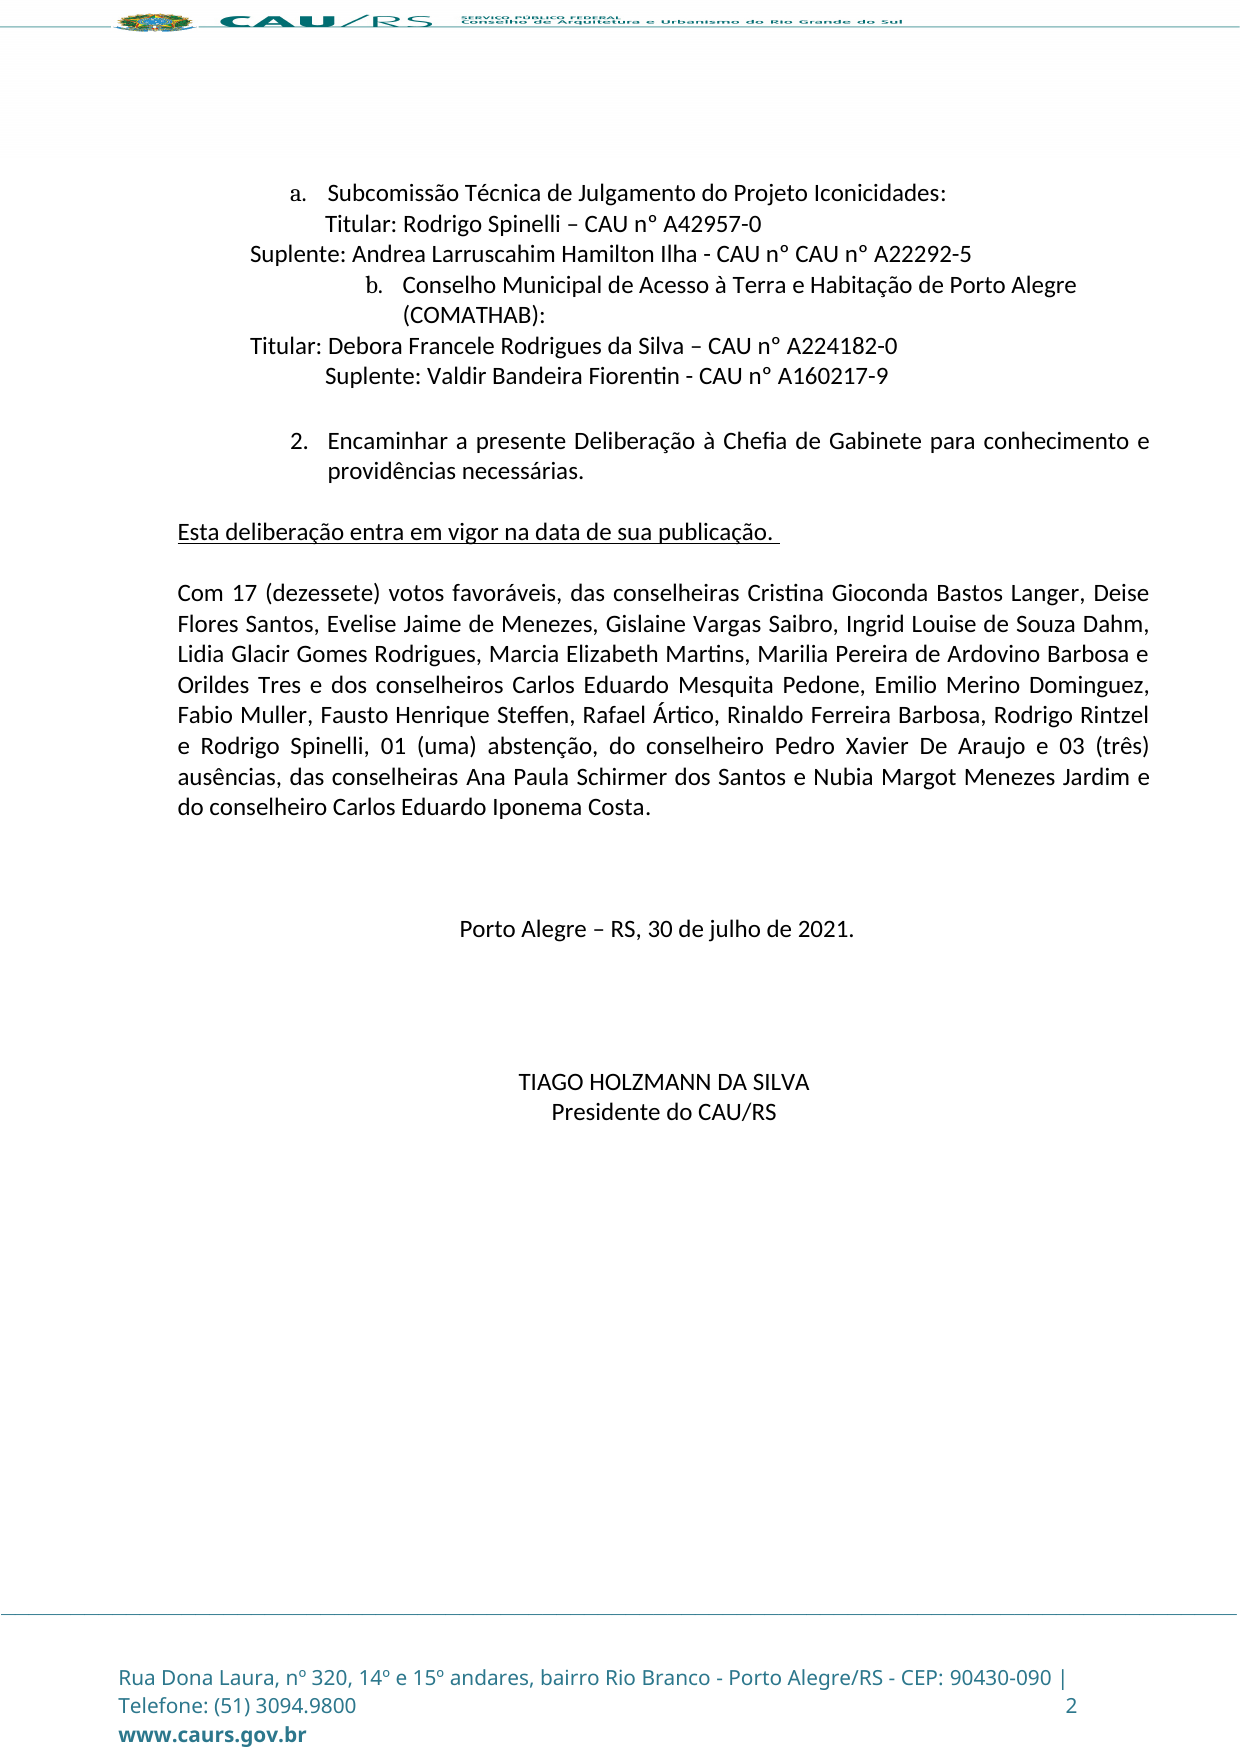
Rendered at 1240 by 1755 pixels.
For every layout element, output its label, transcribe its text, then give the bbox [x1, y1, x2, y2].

list Suplente: Andrea Larruscahim Hamilton Ilha - CAU nº CAU nº A22292-5 [177, 238, 1151, 269]
list Encaminhar a presente Deliberação à Chefia de Gabinete para conhecimento e providências necessárias. [290, 425, 1151, 486]
list Subcomissão Técnica de Julgamento do Projeto Iconicidades: [290, 177, 1151, 208]
list Conselho Municipal de Acesso à Terra e Habitação de Porto Alegre (COMATHAB): [365, 269, 1151, 330]
text Com 17 (dezessete) votos favoráveis, das conselheiras Cristina Gioconda Bastos Langer, Deise Flores Santos, Evelise Jaime de Menezes, Gislaine Vargas Saibro, Ingrid Louise de Souza Dahm, Lidia Glacir Gomes Rodrigues, Marcia Elizabeth Martins, Marilia Pereira de Ardovino Barbosa e Orildes Tres e dos conselheiros Carlos Eduardo Mesquita Pedone, Emilio Merino Dominguez, Fabio Muller, Fausto Henrique Steffen, Rafael Ártico, Rinaldo Ferreira Barbosa, Rodrigo Rintzel e Rodrigo Spinelli, 01 (uma) abstenção, do conselheiro Pedro Xavier De Araujo e 03 (três) ausências, das conselheiras Ana Paula Schirmer dos Santos e Nubia Margot Menezes Jardim e do conselheiro Carlos Eduardo Iponema Costa. [177, 577, 1151, 822]
list Titular: Debora Francele Rodrigues da Silva – CAU nº A224182-0 [177, 330, 1151, 360]
text Presidente do CAU/RS [177, 1096, 1151, 1127]
text Suplente: Valdir Bandeira Fiorentin - CAU nº A160217-9 [288, 360, 1151, 391]
text TIAGO HOLZMANN DA SILVA [177, 1066, 1151, 1096]
list Porto Alegre – RS, 30 de julho de 2021. [177, 913, 1137, 944]
text Titular: Rodrigo Spinelli – CAU nº A42957-0 [252, 208, 1151, 238]
list Esta deliberação entra em vigor na data de sua publicação. [177, 516, 1151, 547]
